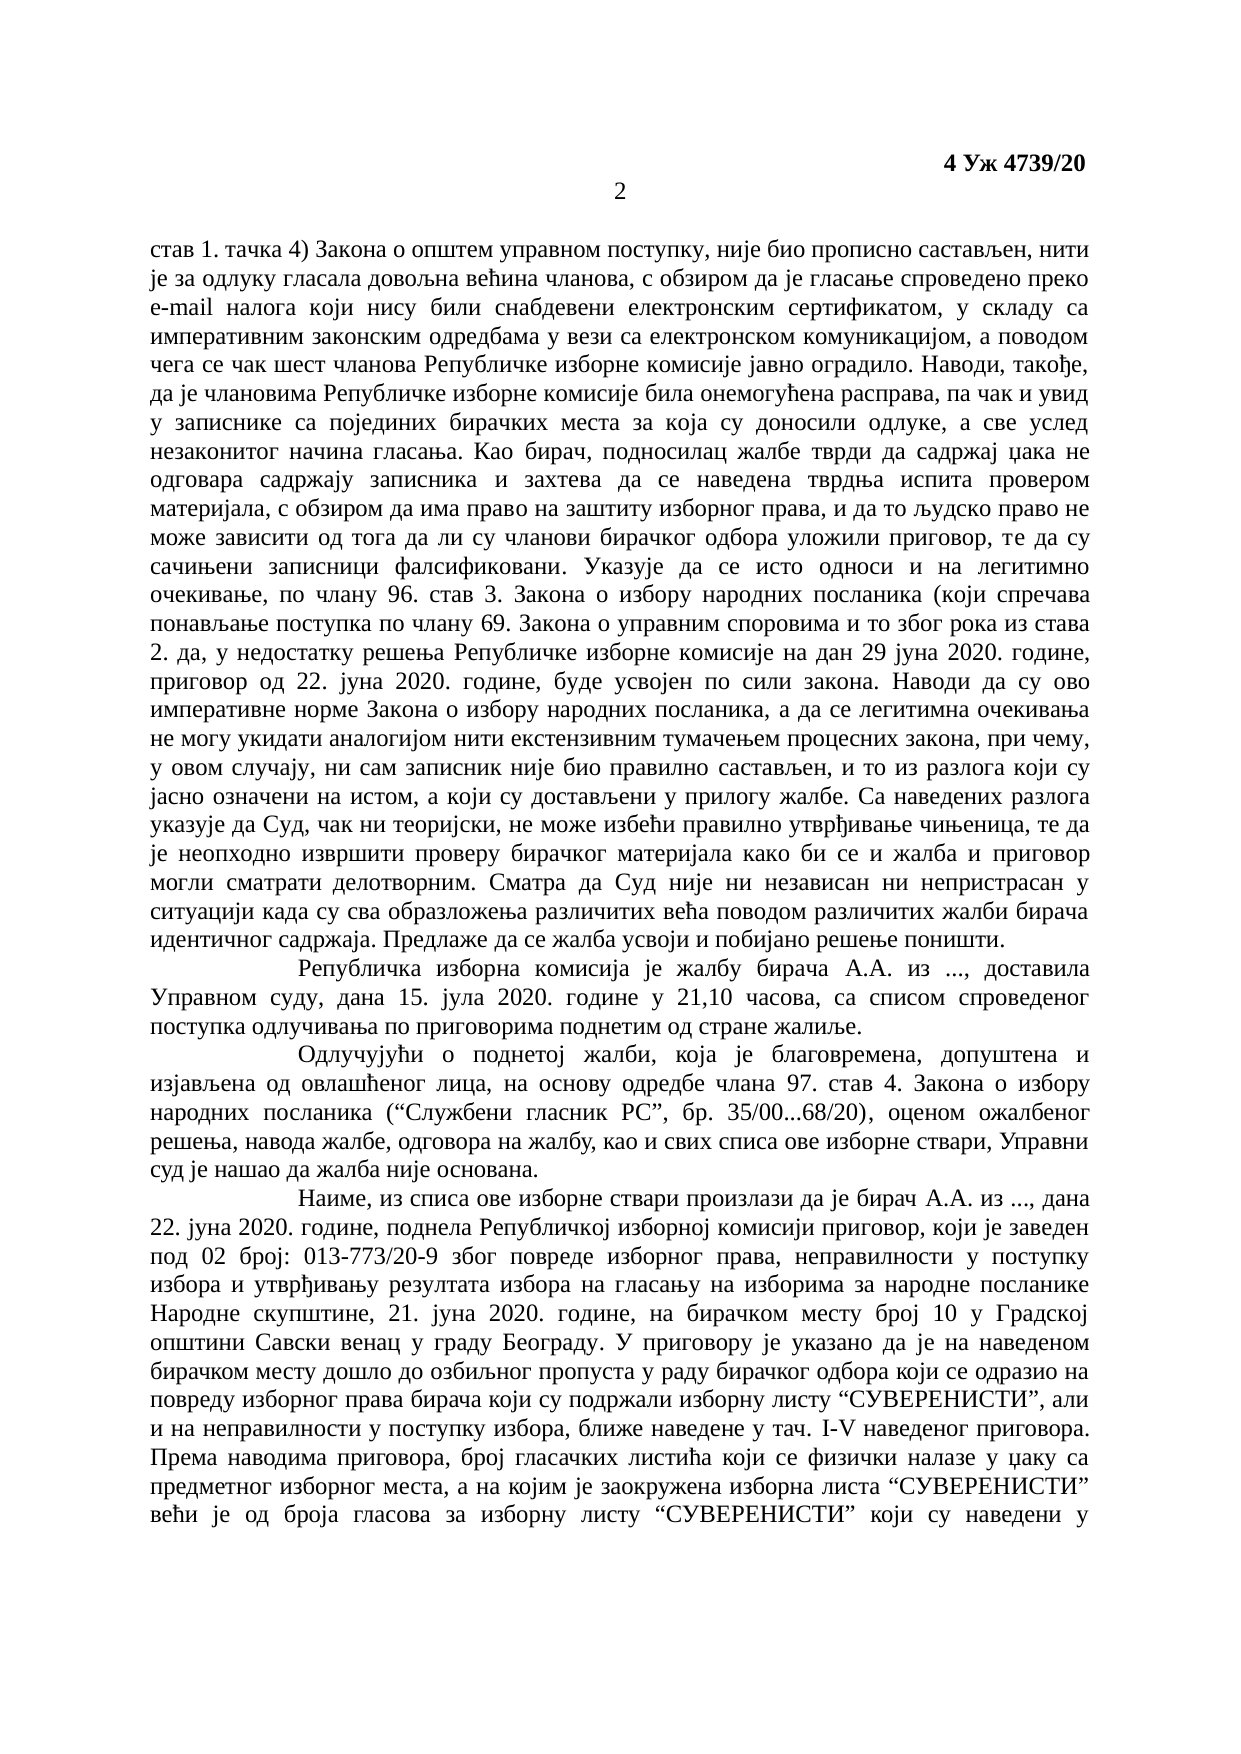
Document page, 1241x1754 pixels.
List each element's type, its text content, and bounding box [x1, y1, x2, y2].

text Републичка изборна комисија је жалбу бирача А.А. из ..., доставила Управном суду, дана 15. јула 2020. године у 21,10 часoва, са списом спроведеног поступка одлучивања по приговорима поднетим од стране жалиље. [150, 953, 1090, 1039]
text став 1. тачка 4) Закона о општем управном поступку, није био прописно састављен, нити је за одлуку гласала довољна већина чланова, с обзиром да је гласање спроведено преко e-mail налога који нису били снабдевени електронским сертификатом, у складу са императивним законским одредбама у вези са електронском комуникацијом, а поводом чега се чак шест чланова Републичке изборне комисије јавно оградило. Наводи, такође, да је члановима Републичке изборне комисије била онемогућена расправа, па чак и увид у записнике са појединих бирачких места за која су доносили одлуке, а све услед незаконитог начина гласања. Као бирач, подносилац жалбе тврди да садржај џака не одговара садржају записника и захтева да се наведена тврдња испита провером материјала, с обзиром да има право на заштиту изборног права, и да то људско право не може зависити од тога да ли су чланови бирачког одбора уложили приговор, те да су сачињени записници фалсификовани. Указује да се исто односи и на легитимно очекивање, по члану 96. став 3. Закона о избору народних посланика (који спречава понављање поступка по члану 69. Закона о управним споровима и то због рока из става 2. да, у недостатку решења Републичке изборне комисије на дан 29 јуна 2020. године, приговор од 22. јуна 2020. године, буде усвојен по сили закона. Наводи да су ово императивне норме Закона о избору народних посланика, а да се легитимна очекивања не могу укидати аналогијом нити екстензивним тумачењем процесних закона, при чему, у овом случају, ни сам записник није био правилно састављен, и то из разлога који су јасно означени на истом, а који су достављени у прилогу жалбе. Са наведених разлога указује да Суд, чак ни теоријски, не може избећи правилно утврђивање чињеница, те да је неопходно извршити проверу бирачког материјала како би се и жалба и приговор могли сматрати делотворним. Сматра да Суд није ни независан ни непристрасан у ситуацији када су сва образложења различитих већа поводом различитих жалби бирача идентичног садржаја. Предлаже да се жалба усвоји и побијано решење поништи. [150, 234, 1090, 953]
text Наиме, из списа ове изборне ствари произлази да је бирач А.А. из ..., дана 22. јуна 2020. године, поднела Републичкој изборној комисији приговор, који је заведен под 02 број: 013-773/20-9 због повреде изборног права, неправилности у поступку избора и утврђивању резултата избора на гласању на изборима за народне посланике Народне скупштине, 21. јуна 2020. године, на бирачком месту број 10 у Градској општини Савски венац у граду Београду. У приговору је указано да је на наведеном бирачком месту дошло до озбиљног пропуста у раду бирачког одбора који се одразио на повреду изборног права бирача који су подржали изборну листу “СУВЕРЕНИСТИ”, али и на неправилности у поступку избора, ближе наведене у тач. I-V наведеног приговора. Према наводима приговора, број гласачких листића који се физички налазе у џаку са предметног изборног места, а на којим је заокружена изборна листа “СУВЕРЕНИСТИ” већи је од броја гласова за изборну листу “СУВЕРЕНИСТИ” који су наведени у [150, 1183, 1090, 1528]
text Одлучујући о поднетој жалби, која је благовремена, допуштена и изјављена од овлашћеног лица, на основу одредбе члана 97. став 4. Закона о избору народних посланика (“Службени гласник РС”, бр. 35/00...68/20), оценом ожалбеног решења, навода жалбе, одговора на жалбу, као и свих списа ове изборне ствари, Управни суд је нашао да жалба није основана. [150, 1039, 1090, 1183]
